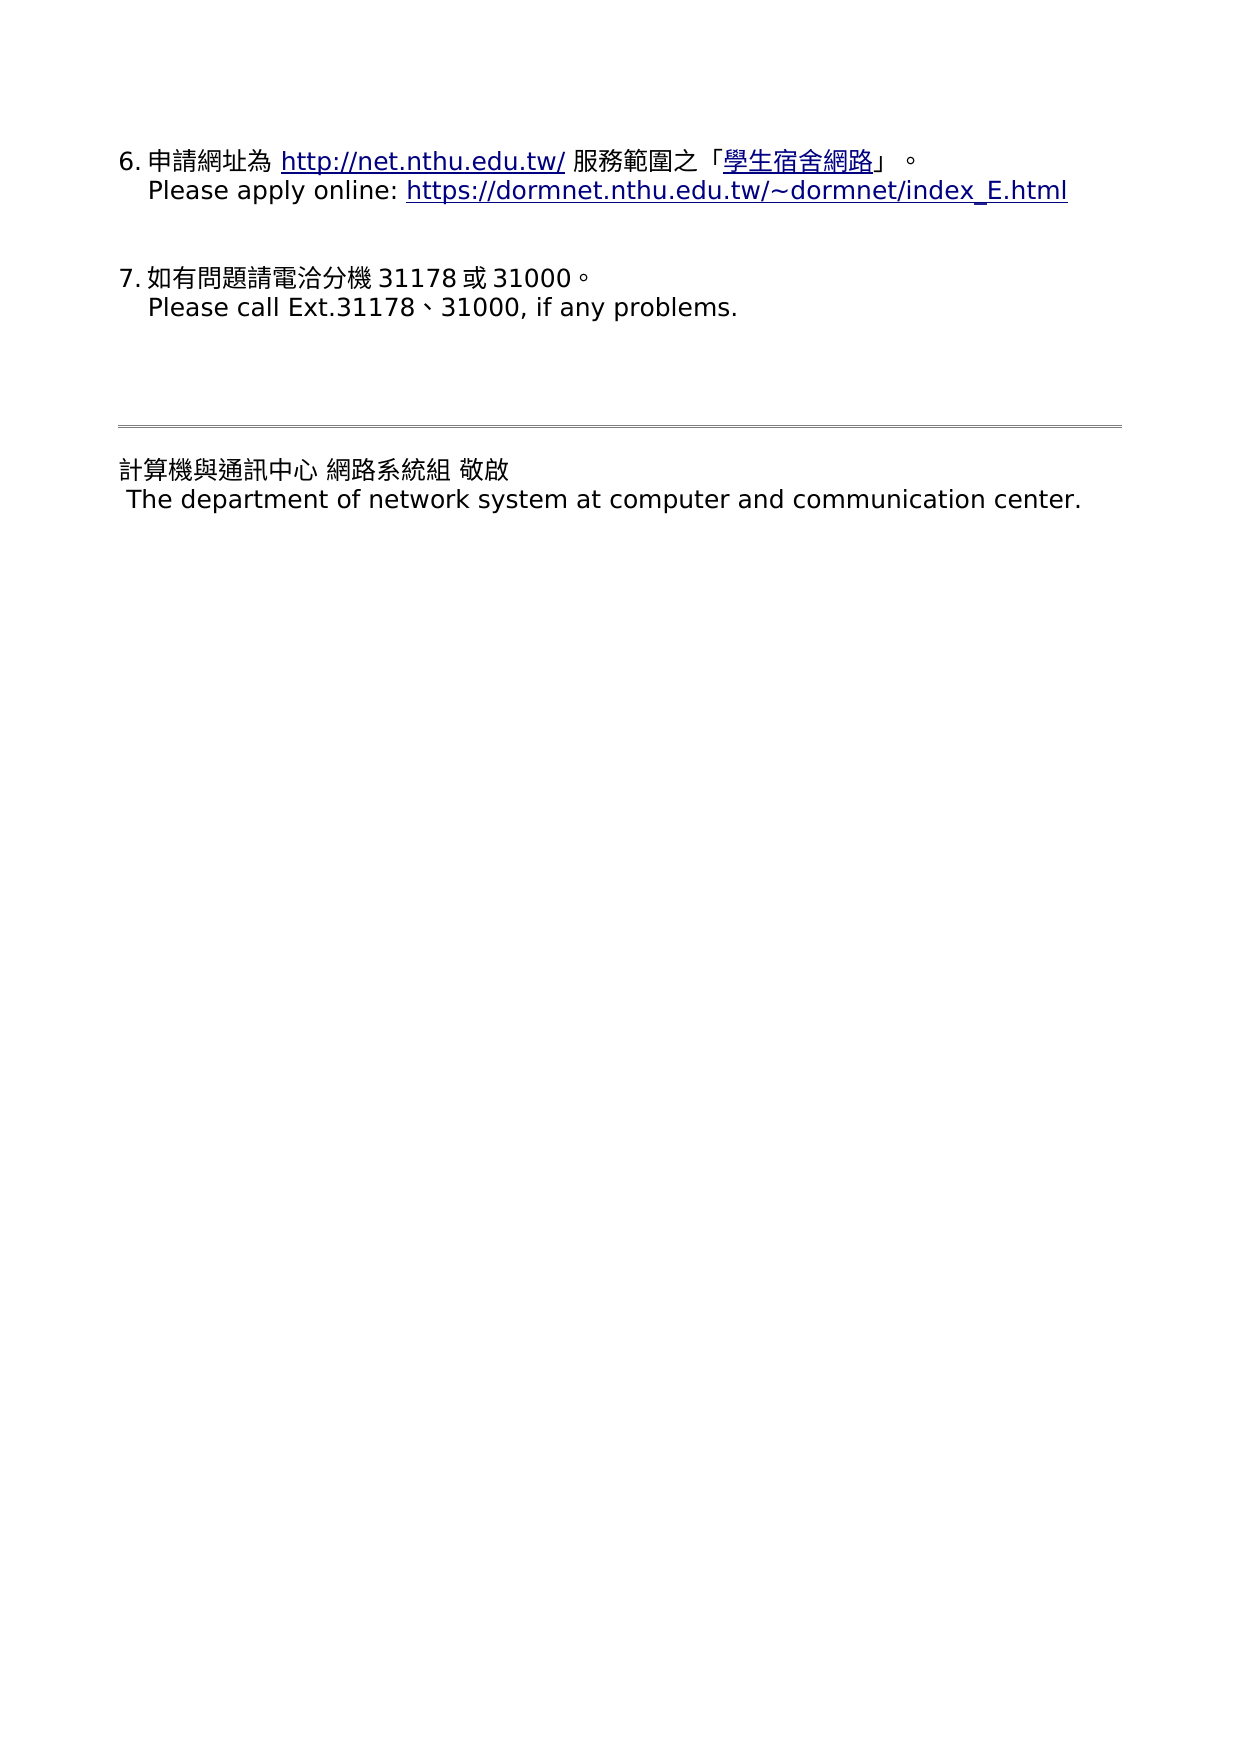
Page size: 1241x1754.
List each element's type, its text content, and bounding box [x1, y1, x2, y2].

list [148, 118, 1122, 147]
list 如有問題請電洽分機31178或31000。 Please call Ext.31178、31000, if any problems. [118, 264, 1122, 381]
list 申請網址為 http://net.nthu.edu.tw/ 服務範圍之「學生宿舍網路」。 Please apply online: https://dormnet.nthu.edu.tw/~dormnet/index_E.html [118, 147, 1122, 264]
text 計算機與通訊中心 網路系統組 敬啟 The department of network system at computer and communication center. [118, 456, 1122, 515]
